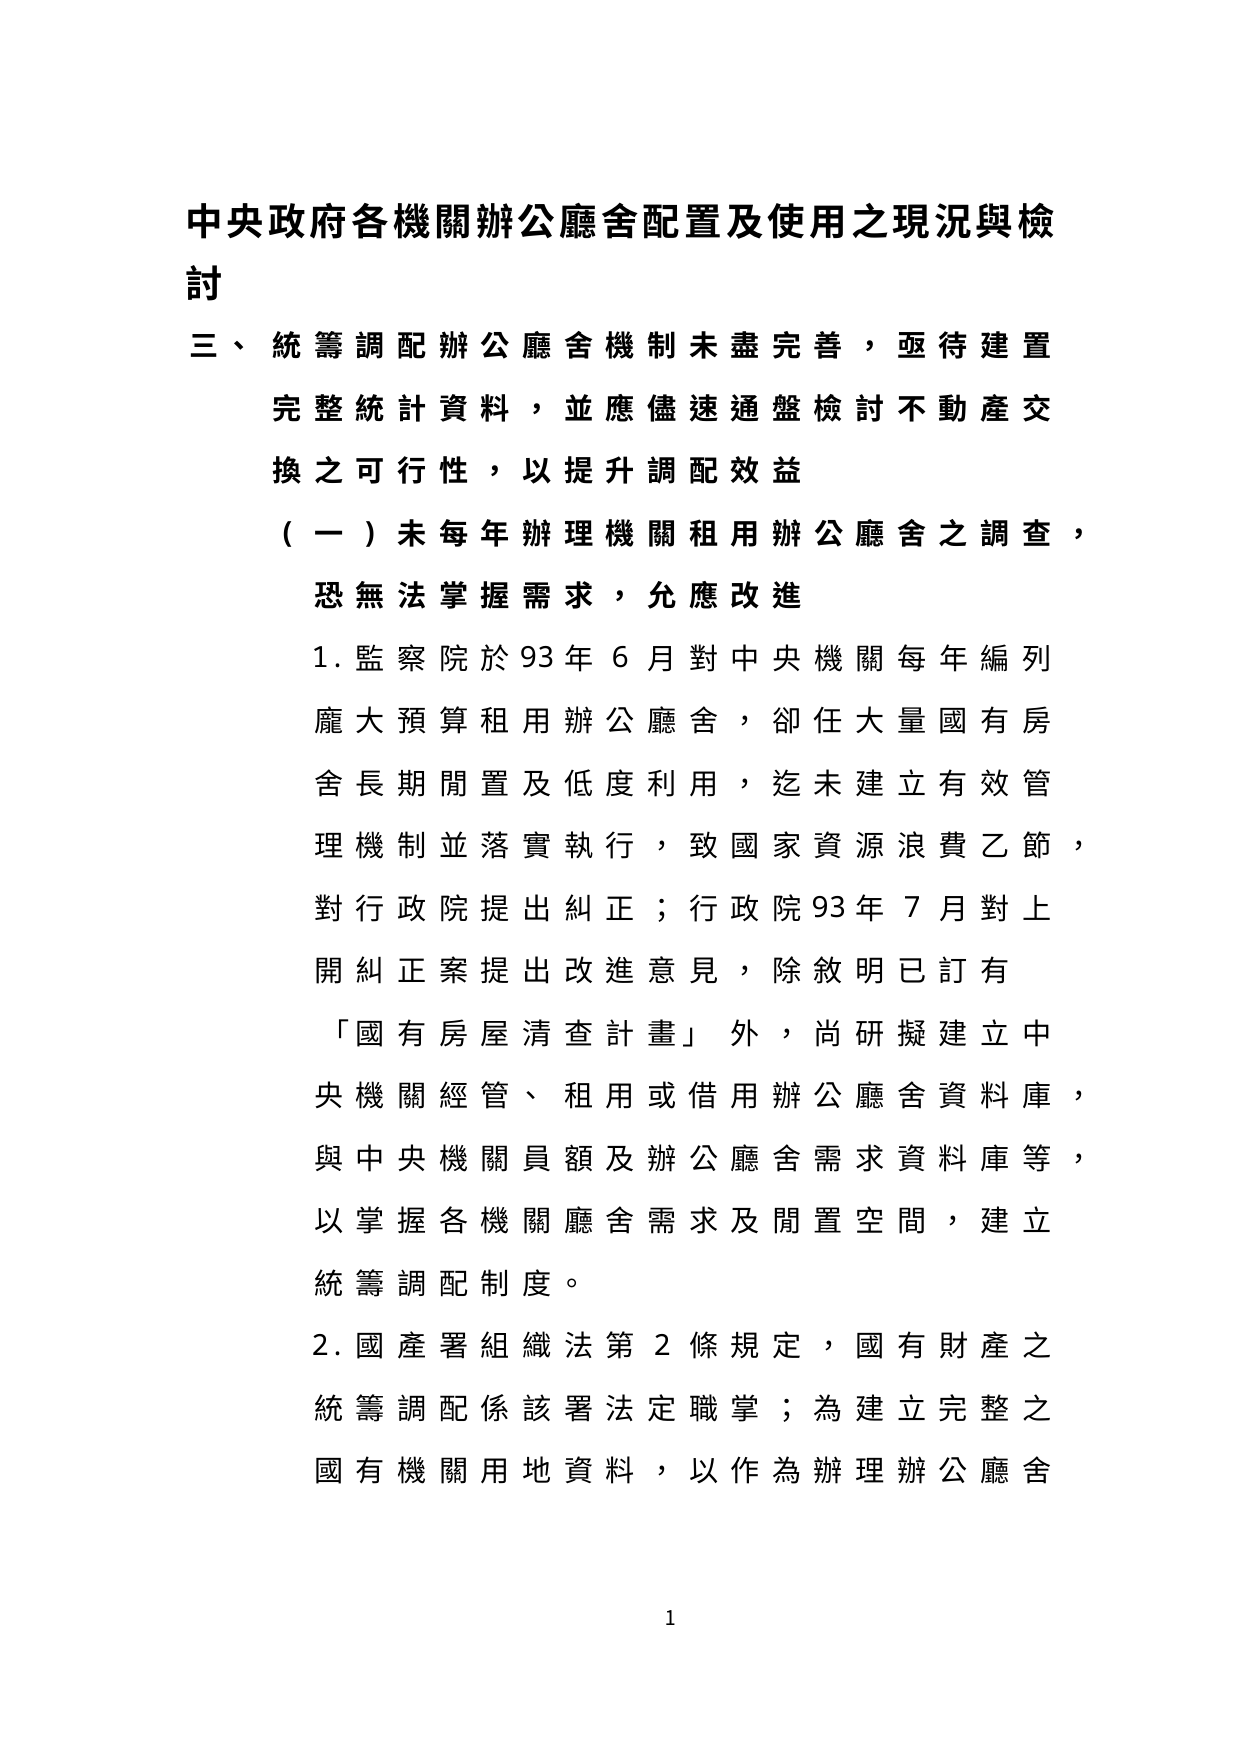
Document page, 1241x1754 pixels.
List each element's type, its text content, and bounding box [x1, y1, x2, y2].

text 三、統籌調配辦公廳舍機制未盡完善，亟待建置完整統計資料，並應儘速通盤檢討不動產交換之可行性，以提升調配效益 [183, 302, 1058, 490]
text 1.監察院於93年6月對中央機關每年編列龐大預算租用辦公廳舍，卻任大量國有房舍長期閒置及低度利用，迄未建立有效管理機制並落實執行，致國家資源浪費乙節，對行政院提出糾正；行政院93年7月對上開糾正案提出改進意見，除敘明已訂有「國有房屋清查計畫」外，尚研擬建立中央機關經管、租用或借用辦公廳舍資料庫，與中央機關員額及辦公廳舍需求資料庫等，以掌握各機關廳舍需求及閒置空間，建立統籌調配制度。 [271, 615, 1058, 1302]
text (一)未每年辦理機關租用辦公廳舍之調查，恐無法掌握需求，允應改進 [242, 490, 1058, 615]
text 中央政府各機關辦公廳舍配置及使用之現況與檢討 [183, 177, 1058, 302]
text 2.國產署組織法第2條規定，國有財產之統籌調配係該署法定職掌；為建立完整之國有機關用地資料，以作為辦理辦公廳舍 [271, 1302, 1058, 1490]
